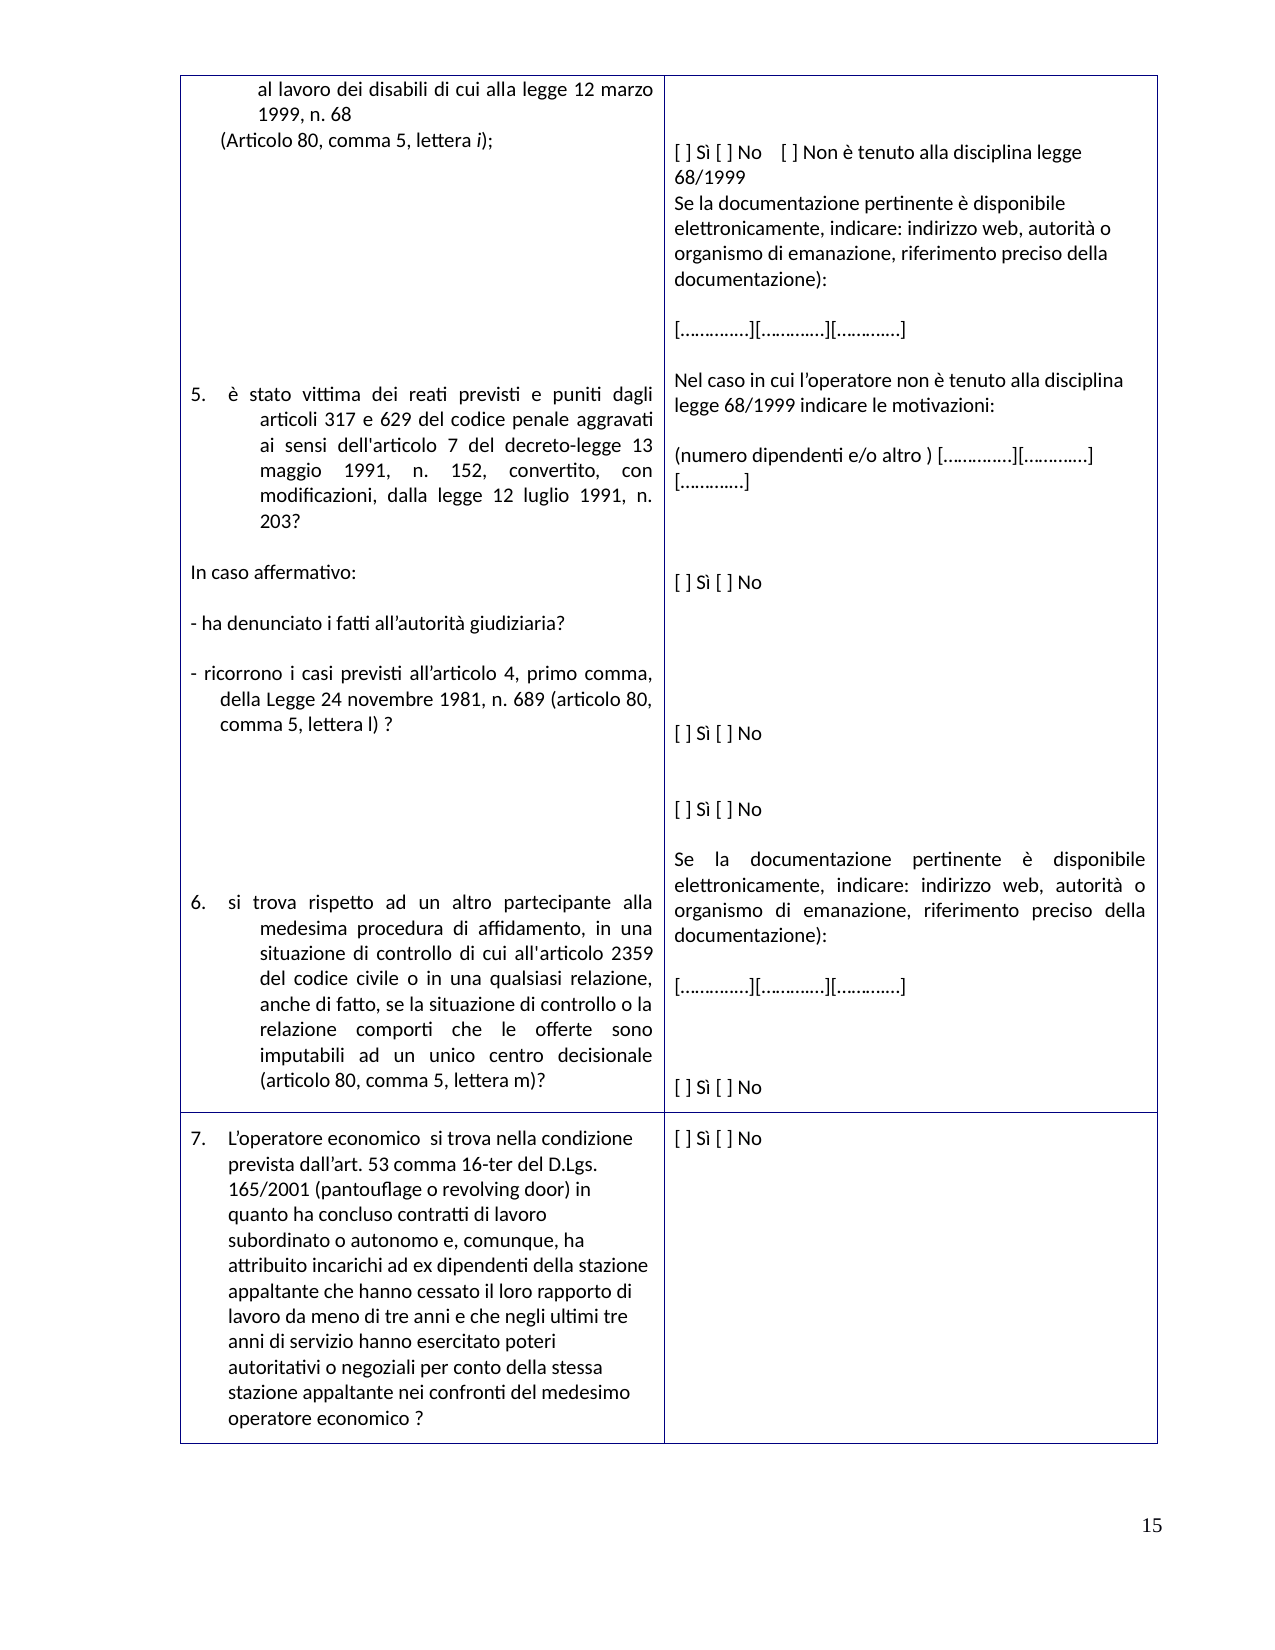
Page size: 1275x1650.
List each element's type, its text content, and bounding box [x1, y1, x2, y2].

table_cell al lavoro dei disabili di cui alla legge 12 marzo 1999, n. 68 (Articolo 80, comma 5, lettera i); è stato vittima dei reati previsti e puniti dagli articoli 317 e 629 del codice penale aggravati ai sensi dell'articolo 7 del decreto-legge 13 maggio 1991, n. 152, convertito, con modificazioni, dalla legge 12 luglio 1991, n. 203? In caso affermativo: - ha denunciato i fatti all’autorità giudiziaria? - ricorrono i casi previsti all’articolo 4, primo comma, della Legge 24 novembre 1981, n. 689 (articolo 80, comma 5, lettera l) ? si trova rispetto ad un altro partecipante alla medesima procedura di affidamento, in una situazione di controllo di cui all'articolo 2359 del codice civile o in una qualsiasi relazione, anche di fatto, se la situazione di controllo o la relazione comporti che le offerte sono imputabili ad un unico centro decisionale (articolo 80, comma 5, lettera m)? [181, 76, 664, 1112]
table_cell L’operatore economico si trova nella condizione prevista dall’art. 53 comma 16-ter del D.Lgs. 165/2001 (pantouflage o revolving door) in quanto ha concluso contratti di lavoro subordinato o autonomo e, comunque, ha attribuito incarichi ad ex dipendenti della stazione appaltante che hanno cessato il loro rapporto di lavoro da meno di tre anni e che negli ultimi tre anni di servizio hanno esercitato poteri autoritativi o negoziali per conto della stessa stazione appaltante nei confronti del medesimo operatore economico ? [181, 1113, 664, 1443]
table_cell [ ] Sì [ ] No [ ] Non è tenuto alla disciplina legge 68/1999 Se la documentazione pertinente è disponibile elettronicamente, indicare: indirizzo web, autorità o organismo di emanazione, riferimento preciso della documentazione): [………..…][……….…][……….…] Nel caso in cui l’operatore non è tenuto alla disciplina legge 68/1999 indicare le motivazioni: (numero dipendenti e/o altro ) [………..…][……….…][……….…] [ ] Sì [ ] No [ ] Sì [ ] No [ ] Sì [ ] No Se la documentazione pertinente è disponibile elettronicamente, indicare: indirizzo web, autorità o organismo di emanazione, riferimento preciso della documentazione): [………..…][……….…][……….…] [ ] Sì [ ] No [665, 76, 1157, 1112]
table_cell [ ] Sì [ ] No [665, 1113, 1157, 1443]
